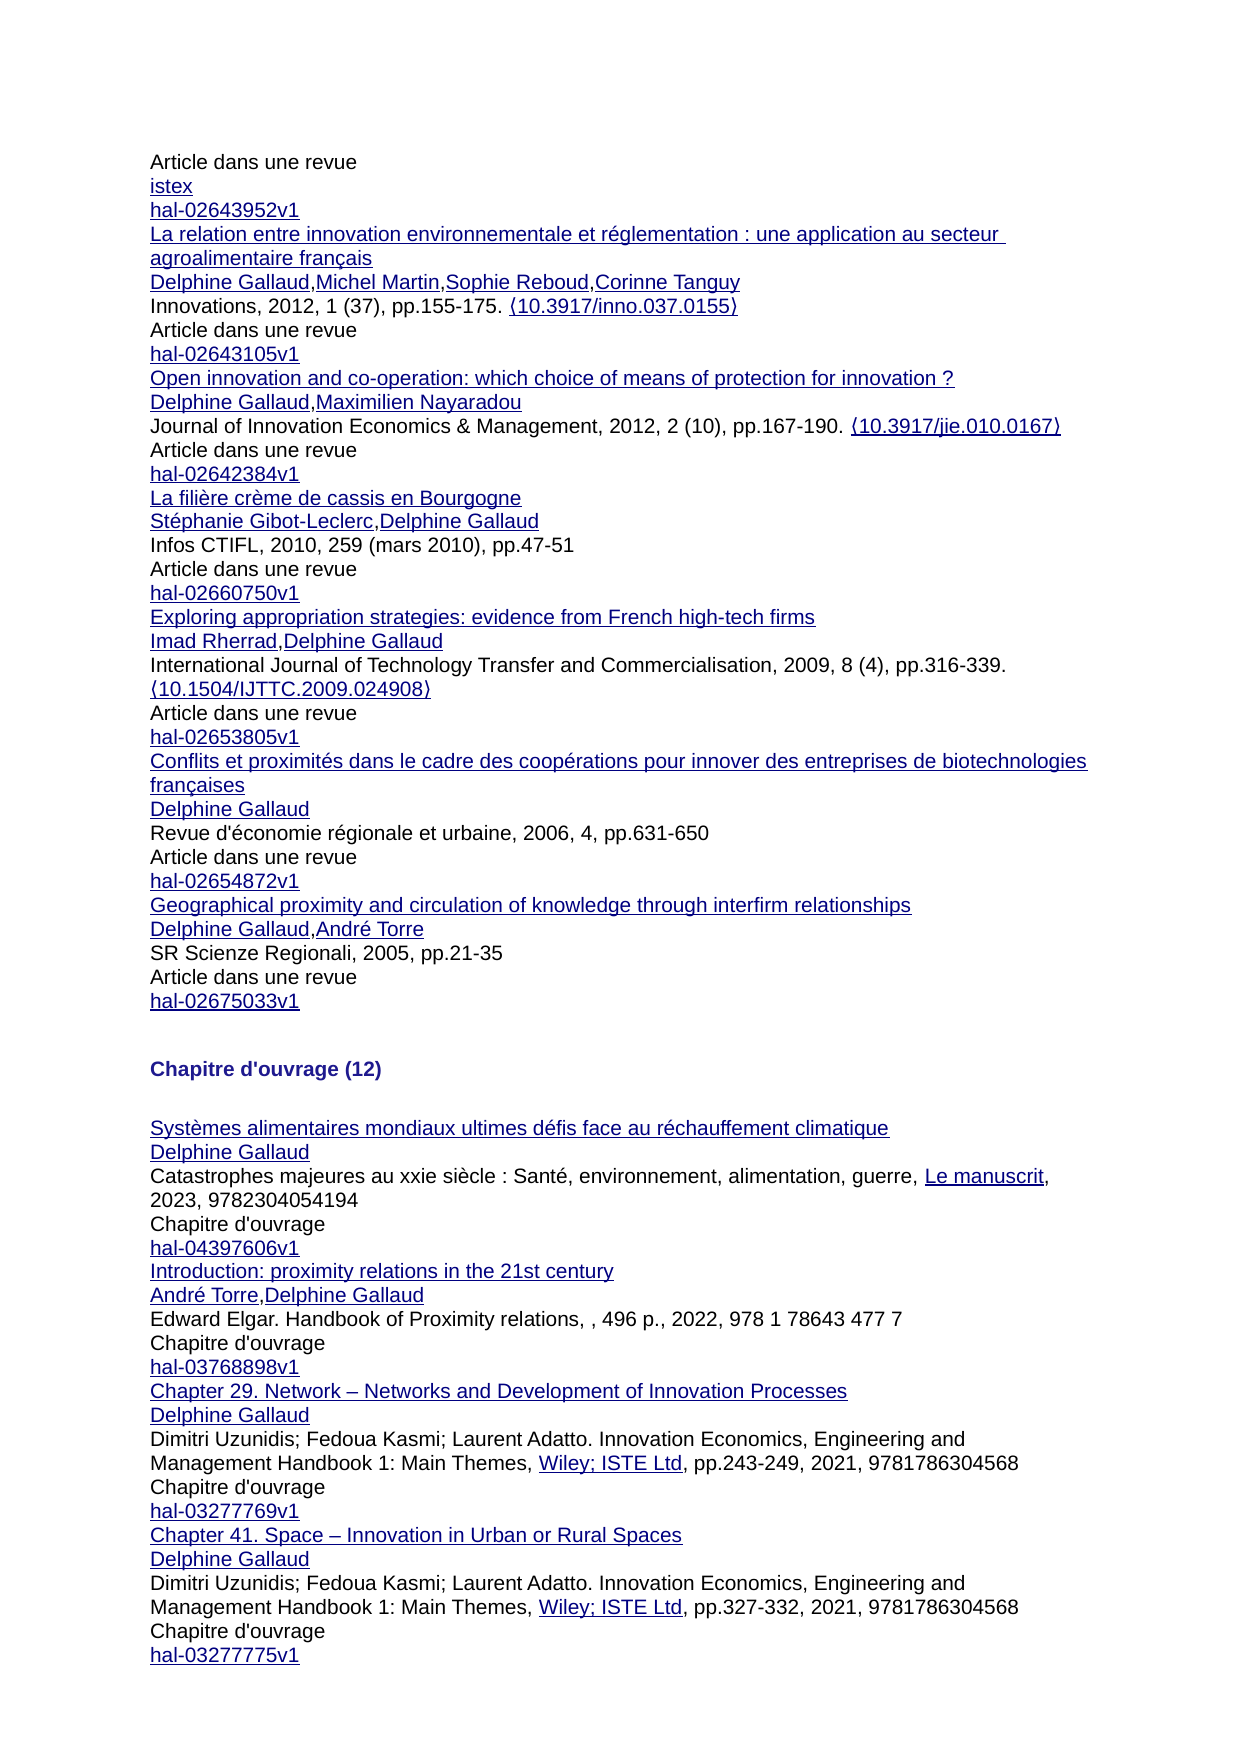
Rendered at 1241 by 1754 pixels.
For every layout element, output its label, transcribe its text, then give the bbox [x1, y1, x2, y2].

table_cell Exploring appropriation strategies: evidence from French high-tech firms Imad Rherrad,Delphine Gallaud International Journal of Technology Transfer and Commercialisation, 2009, 8 (4), pp.316-339. ⟨10.1504/IJTTC.2009.024908⟩ Article dans une revue hal-02653805v1 [150, 605, 1090, 749]
table_cell Chapter 29. Network – Networks and Development of Innovation Processes Delphine Gallaud Dimitri Uzunidis; Fedoua Kasmi; Laurent Adatto. Innovation Economics, Engineering and Management Handbook 1: Main Themes, Wiley; ISTE Ltd, pp.243-249, 2021, 9781786304568 Chapitre d'ouvrage hal-03277769v1 [150, 1379, 1090, 1523]
table_cell Conflits et proximités dans le cadre des coopérations pour innover des entreprises de biotechnologies françaises Delphine Gallaud Revue d'économie régionale et urbaine, 2006, 4, pp.631-650 Article dans une revue hal-02654872v1 [150, 749, 1090, 893]
table_cell Introduction: proximity relations in the 21st century André Torre,Delphine Gallaud Edward Elgar. Handbook of Proximity relations, , 496 p., 2022, 978 1 78643 477 7 Chapitre d'ouvrage hal-03768898v1 [150, 1259, 1090, 1379]
table_cell Open innovation and co-operation: which choice of means of protection for innovation ? Delphine Gallaud,Maximilien Nayaradou Journal of Innovation Economics & Management, 2012, 2 (10), pp.167-190. ⟨10.3917/jie.010.0167⟩ Article dans une revue hal-02642384v1 [150, 366, 1090, 485]
table_cell Geographical proximity and circulation of knowledge through interfirm relationships Delphine Gallaud,André Torre SR Scienze Regionali, 2005, pp.21-35 Article dans une revue hal-02675033v1 [150, 893, 1090, 1012]
table_cell Chapter 41. Space – Innovation in Urban or Rural Spaces Delphine Gallaud Dimitri Uzunidis; Fedoua Kasmi; Laurent Adatto. Innovation Economics, Engineering and Management Handbook 1: Main Themes, Wiley; ISTE Ltd, pp.327-332, 2021, 9781786304568 Chapitre d'ouvrage hal-03277775v1 [150, 1523, 1090, 1667]
table_header Systèmes alimentaires mondiaux ultimes défis face au réchauffement climatique Delphine Gallaud Catastrophes majeures au xxie siècle : Santé, environnement, alimentation, guerre, Le manuscrit, 2023, 9782304054194 Chapitre d'ouvrage hal-04397606v1 [150, 1116, 1090, 1259]
subtitle Chapitre d'ouvrage (12) [150, 1057, 1090, 1081]
table_cell Article dans une revue istex hal-02643952v1 [150, 150, 1090, 222]
table_cell La relation entre innovation environnementale et réglementation : une application au secteur agroalimentaire français Delphine Gallaud,Michel Martin,Sophie Reboud,Corinne Tanguy Innovations, 2012, 1 (37), pp.155-175. ⟨10.3917/inno.037.0155⟩ Article dans une revue hal-02643105v1 [150, 222, 1090, 366]
table_cell La filière crème de cassis en Bourgogne Stéphanie Gibot-Leclerc,Delphine Gallaud Infos CTIFL, 2010, 259 (mars 2010), pp.47-51 Article dans une revue hal-02660750v1 [150, 485, 1090, 605]
